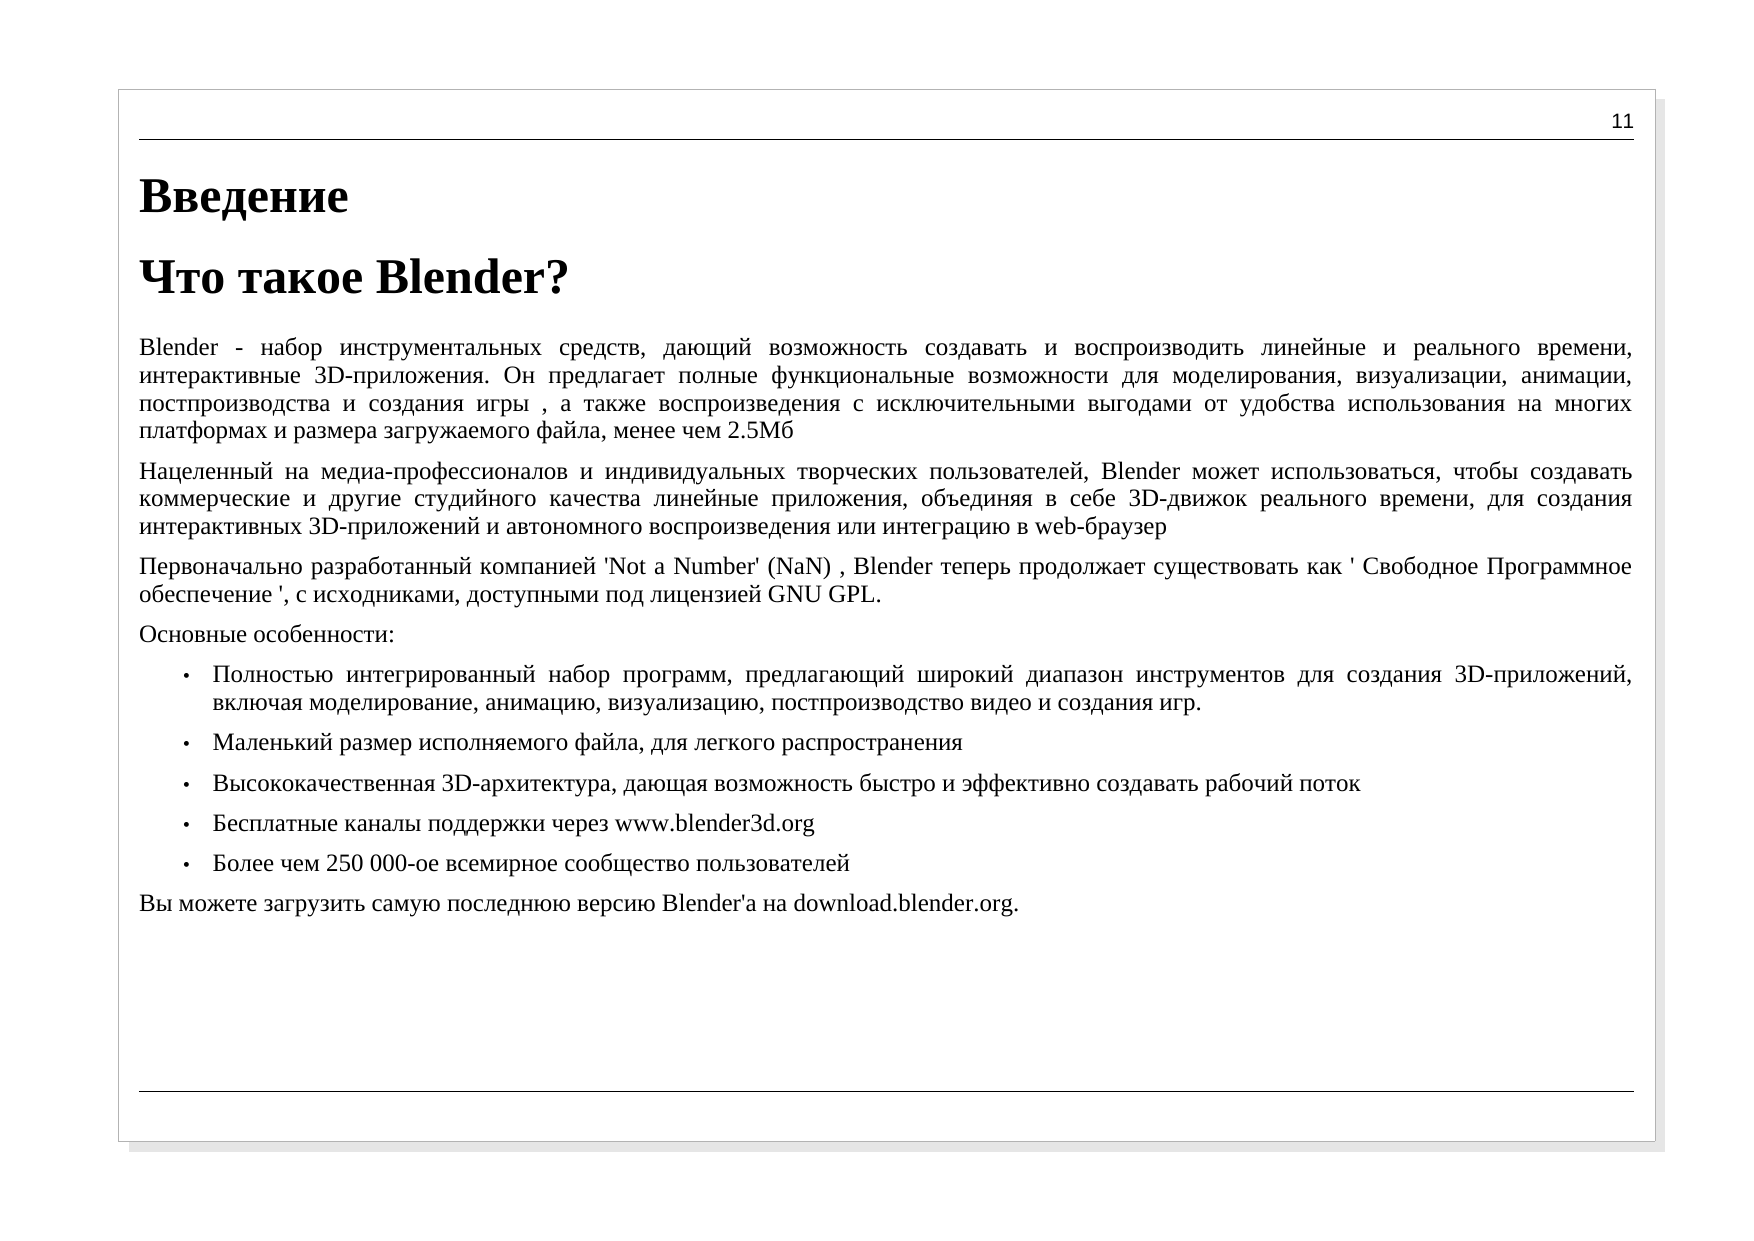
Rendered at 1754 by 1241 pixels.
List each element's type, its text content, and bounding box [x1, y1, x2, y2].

list Более чем 250 000-ое всемирное сообщество пользователей [183, 849, 1634, 877]
subtitle Введение [139, 168, 1634, 224]
list Маленький размер исполняемого файла, для легкого распространения [183, 728, 1634, 756]
list Высококачественная 3D-архитектура, дающая возможность быстро и эффективно создавать рабочий поток [183, 769, 1634, 796]
list Бесплатные каналы поддержки через www.blender3d.org [183, 809, 1634, 837]
text Blender - набор инструментальных средств, дающий возможность создавать и воспроизводить линейные и реального времени, интерактивные 3D-приложения. Он предлагает полные функциональные возможности для моделирования, визуализации, анимации, постпроизводства и создания игры , а также воспроизведения с исключительными выгодами от удобства использования на многих платформах и размера загружаемого файла, менее чем 2.5Мб [139, 333, 1634, 444]
subtitle Что такое Blender? [139, 249, 1634, 304]
text Первоначально разработанный компанией 'Not a Number' (NaN) , Blender теперь продолжает существовать как ' Свободное Программное обеспечение ', с исходниками, доступными под лицензией GNU GPL. [139, 552, 1634, 608]
text Нацеленный на медиа-профессионалов и индивидуальных творческих пользователей, Blender может использоваться, чтобы создавать коммерческие и другие студийного качества линейные приложения, объединяя в себе 3D-движок реального времени, для создания интерактивных 3D-приложений и автономного воспроизведения или интеграцию в web-браузер [139, 457, 1634, 540]
text Основные особенности: [139, 620, 1634, 648]
list Полностью интегрированный набор программ, предлагающий широкий диапазон инструментов для создания 3D-приложений, включая моделирование, анимацию, визуализацию, постпроизводство видео и создания игр. [183, 661, 1634, 716]
text Вы можете загрузить самую последнюю версию Blender'а на download.blender.org. [139, 889, 1634, 917]
